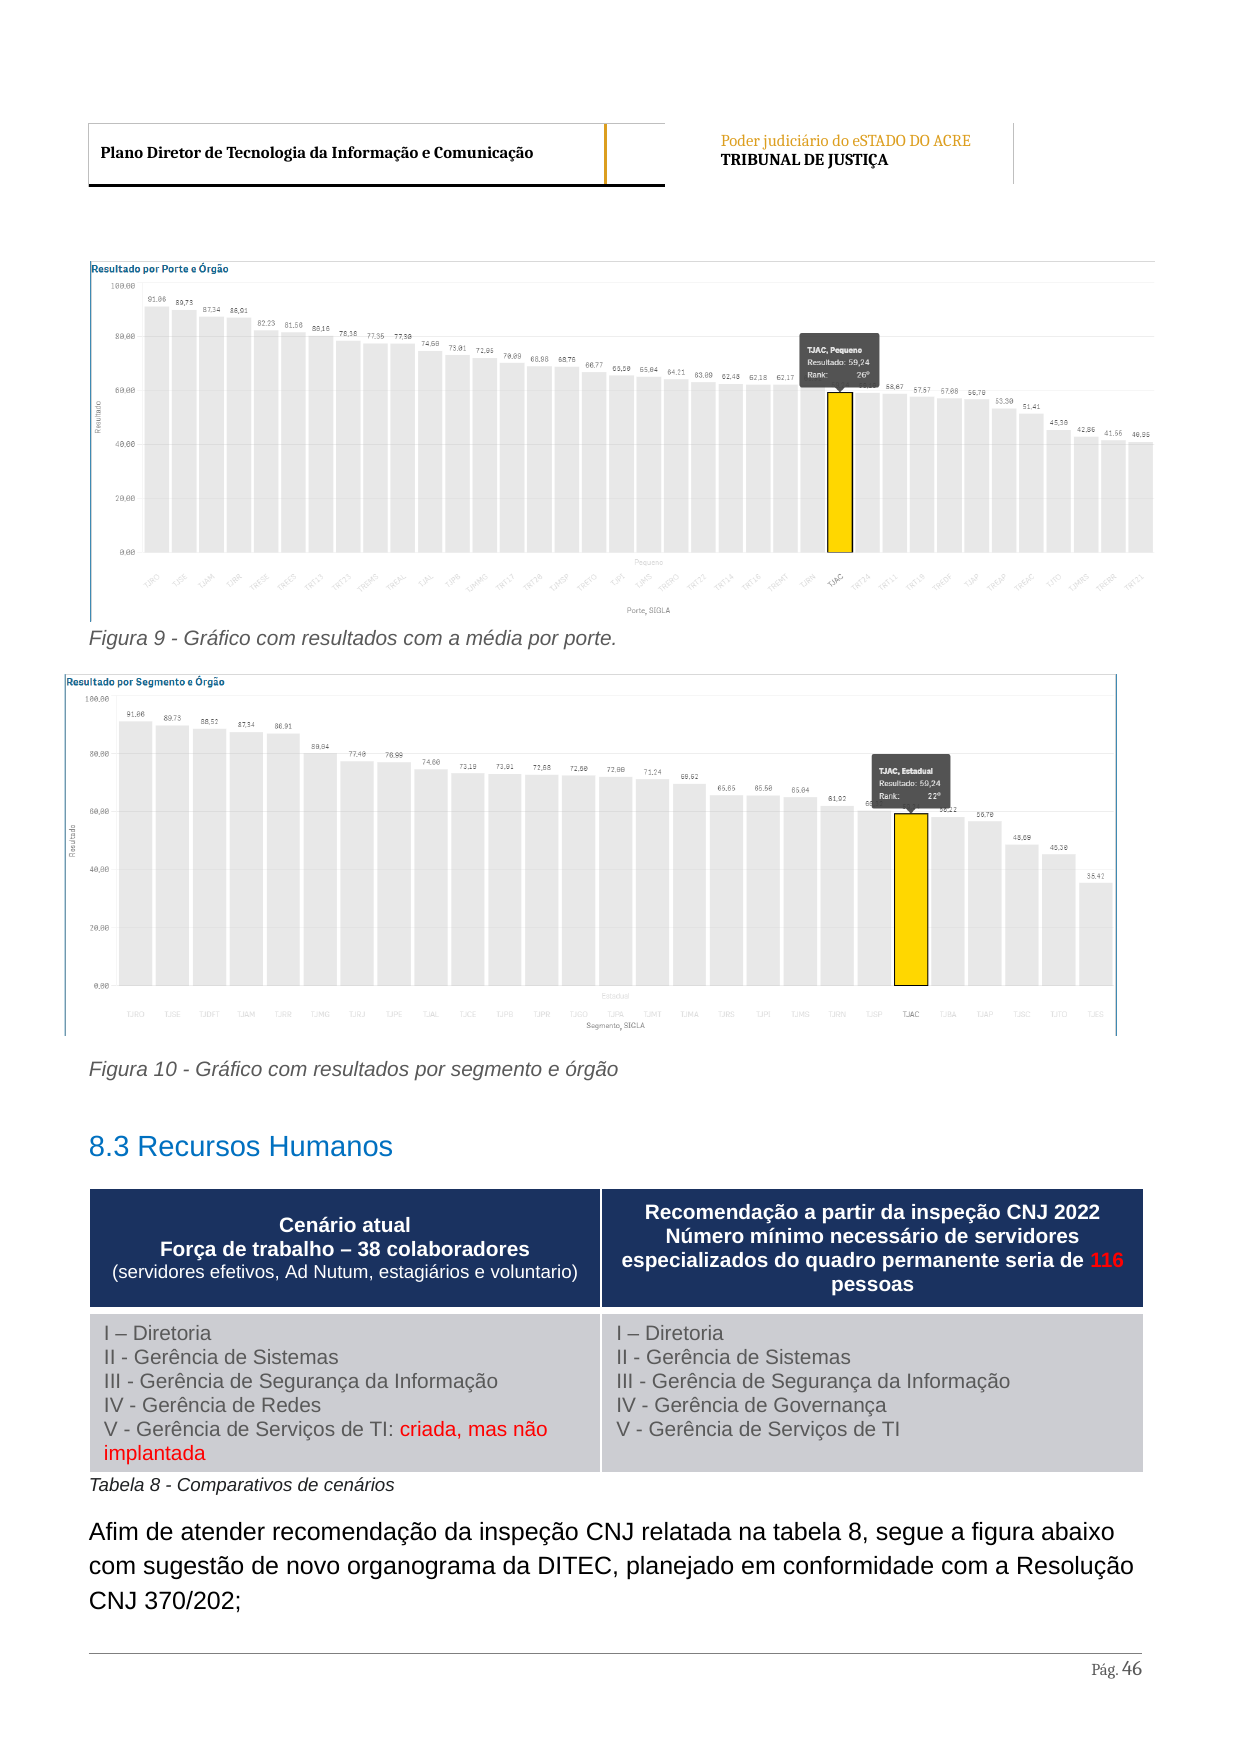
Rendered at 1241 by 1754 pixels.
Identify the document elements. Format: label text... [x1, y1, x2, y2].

picture [64, 674, 1117, 1036]
picture [90, 261, 1155, 622]
table_cell I – Diretoria II - Gerência de Sistemas III - Gerência de Segurança da Informação IV - Gerência de Redes V - Gerência de Serviços de TI: criada, mas não implantada [90, 1314, 600, 1472]
text Figura 9 - Gráfico com resultados com a média por porte. [89, 259, 1152, 650]
text Tabela 8 - Comparativos de cenários [89, 1474, 1152, 1496]
text Afim de atender recomendação da inspeção CNJ relatada na tabela 8, segue a figura abaixo com sugestão de novo organograma da DITEC, planejado em conformidade com a Resolução CNJ 370/202; [89, 1517, 1152, 1614]
table_header Recomendação a partir da inspeção CNJ 2022 Número mínimo necessário de servidores especializados do quadro permanente seria de 116 pessoas [602, 1189, 1143, 1307]
text 8.3 Recursos Humanos [89, 1129, 1142, 1162]
table_header Cenário atual Força de trabalho – 38 colaboradores (servidores efetivos, Ad Nutum, estagiários e voluntario) [90, 1189, 600, 1307]
text Figura 10 - Gráfico com resultados por segmento e órgão [89, 671, 1152, 1081]
table_cell I – Diretoria II - Gerência de Sistemas III - Gerência de Segurança da Informação IV - Gerência de Governança V - Gerência de Serviços de TI [602, 1314, 1143, 1472]
